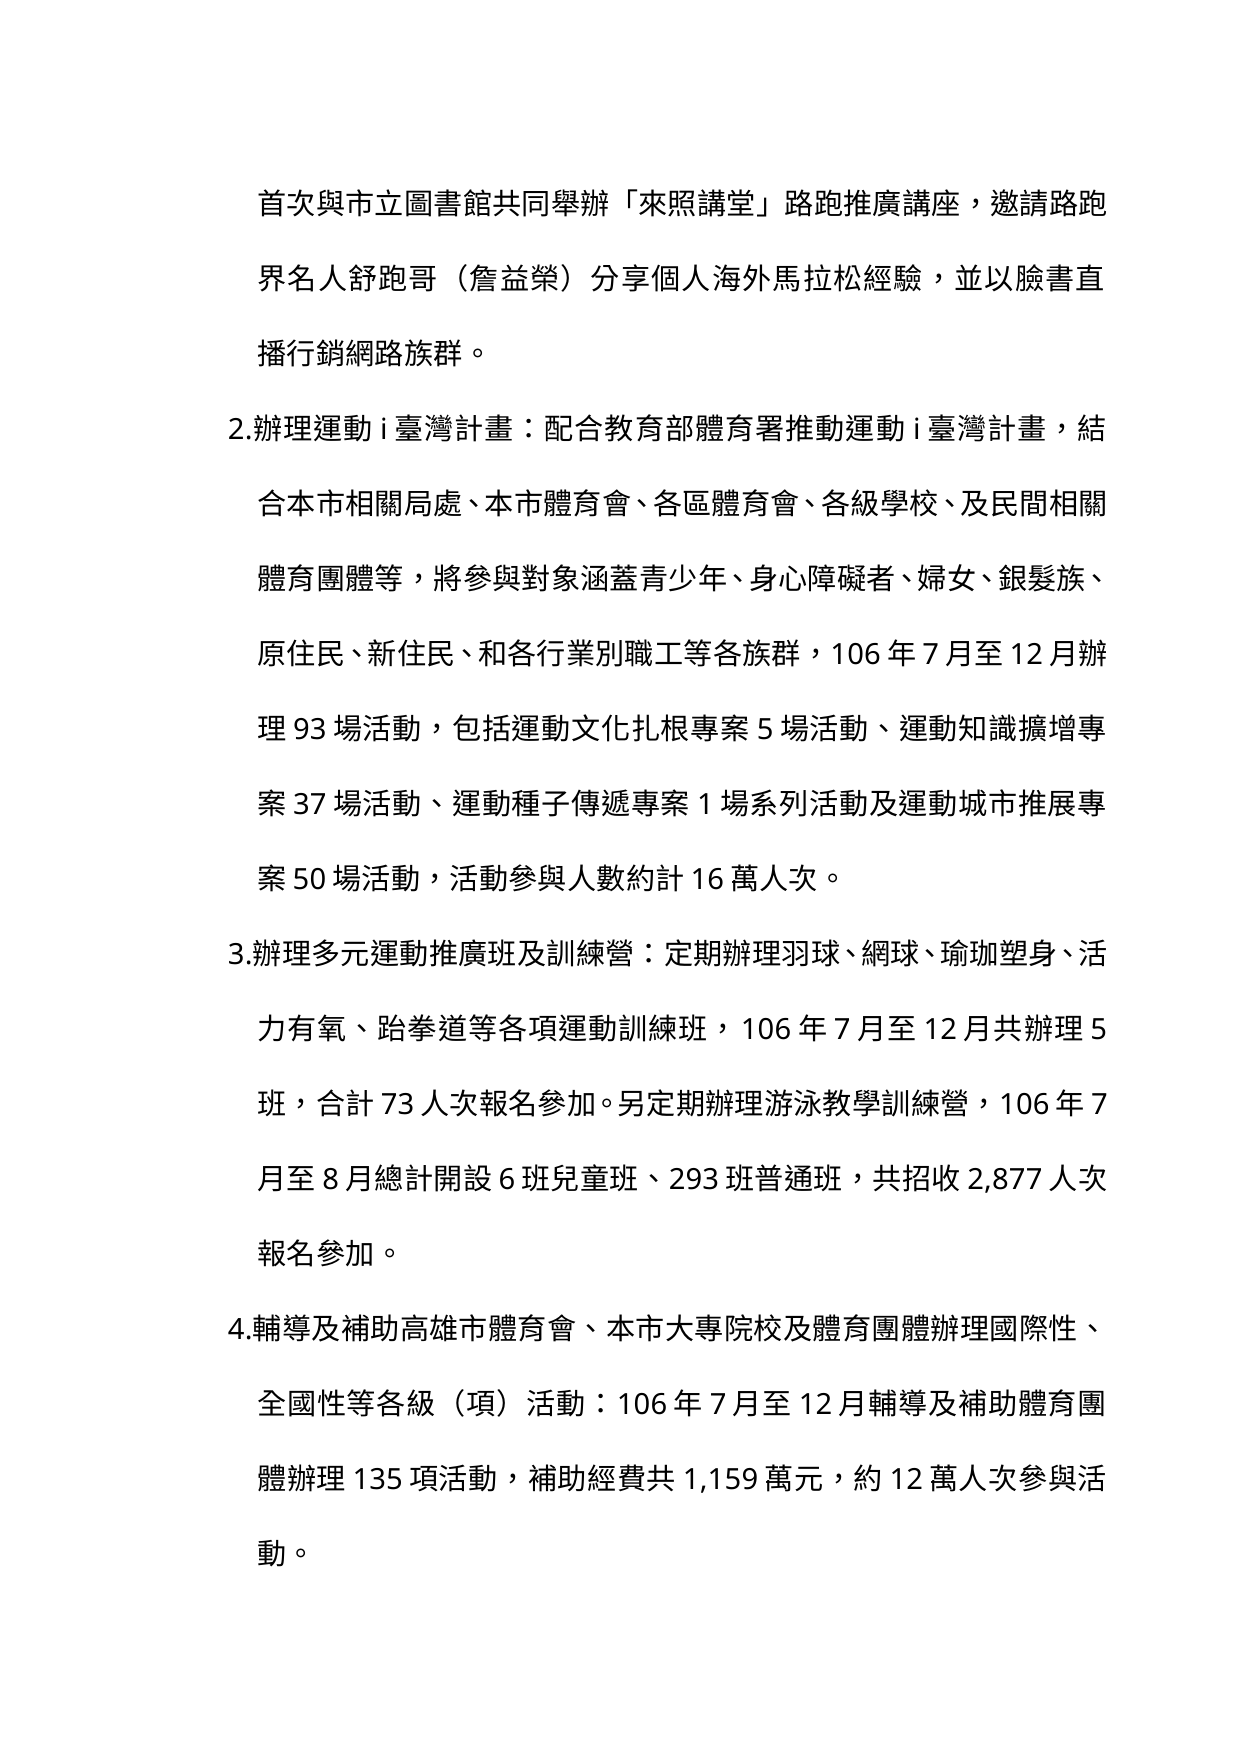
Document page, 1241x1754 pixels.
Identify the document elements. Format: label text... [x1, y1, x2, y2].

text 4.輔導及補助高雄市體育會、本市大專院校及體育團體辦理國際性、全國性等各級（項）活動：106年7月至12月輔導及補助體育團體辦理135項活動，補助經費共1,159萬元，約12萬人次參與活動。 [228, 1289, 1107, 1589]
text 2.辦理運動i臺灣計畫：配合教育部體育署推動運動i臺灣計畫，結合本市相關局處、本市體育會、各區體育會、各級學校、及民間相關體育團體等，將參與對象涵蓋青少年、身心障礙者、婦女、銀髮族、原住民、新住民、和各行業別職工等各族群，106年7月至12月辦理93場活動，包括運動文化扎根專案5場活動、運動知識擴增專案37場活動、運動種子傳遞專案1場系列活動及運動城市推展專案50場活動，活動參與人數約計16萬人次。 [228, 389, 1107, 914]
text 3.辦理多元運動推廣班及訓練營：定期辦理羽球、網球、瑜珈塑身、活力有氧、跆拳道等各項運動訓練班，106年7月至12月共辦理5班，合計73人次報名參加。另定期辦理游泳教學訓練營，106年7月至8月總計開設6班兒童班、293班普通班，共招收2,877人次報名參加。 [228, 914, 1107, 1289]
text 首次與市立圖書館共同舉辦「來照講堂」路跑推廣講座，邀請路跑界名人舒跑哥（詹益榮）分享個人海外馬拉松經驗，並以臉書直播行銷網路族群。 [228, 164, 1107, 389]
